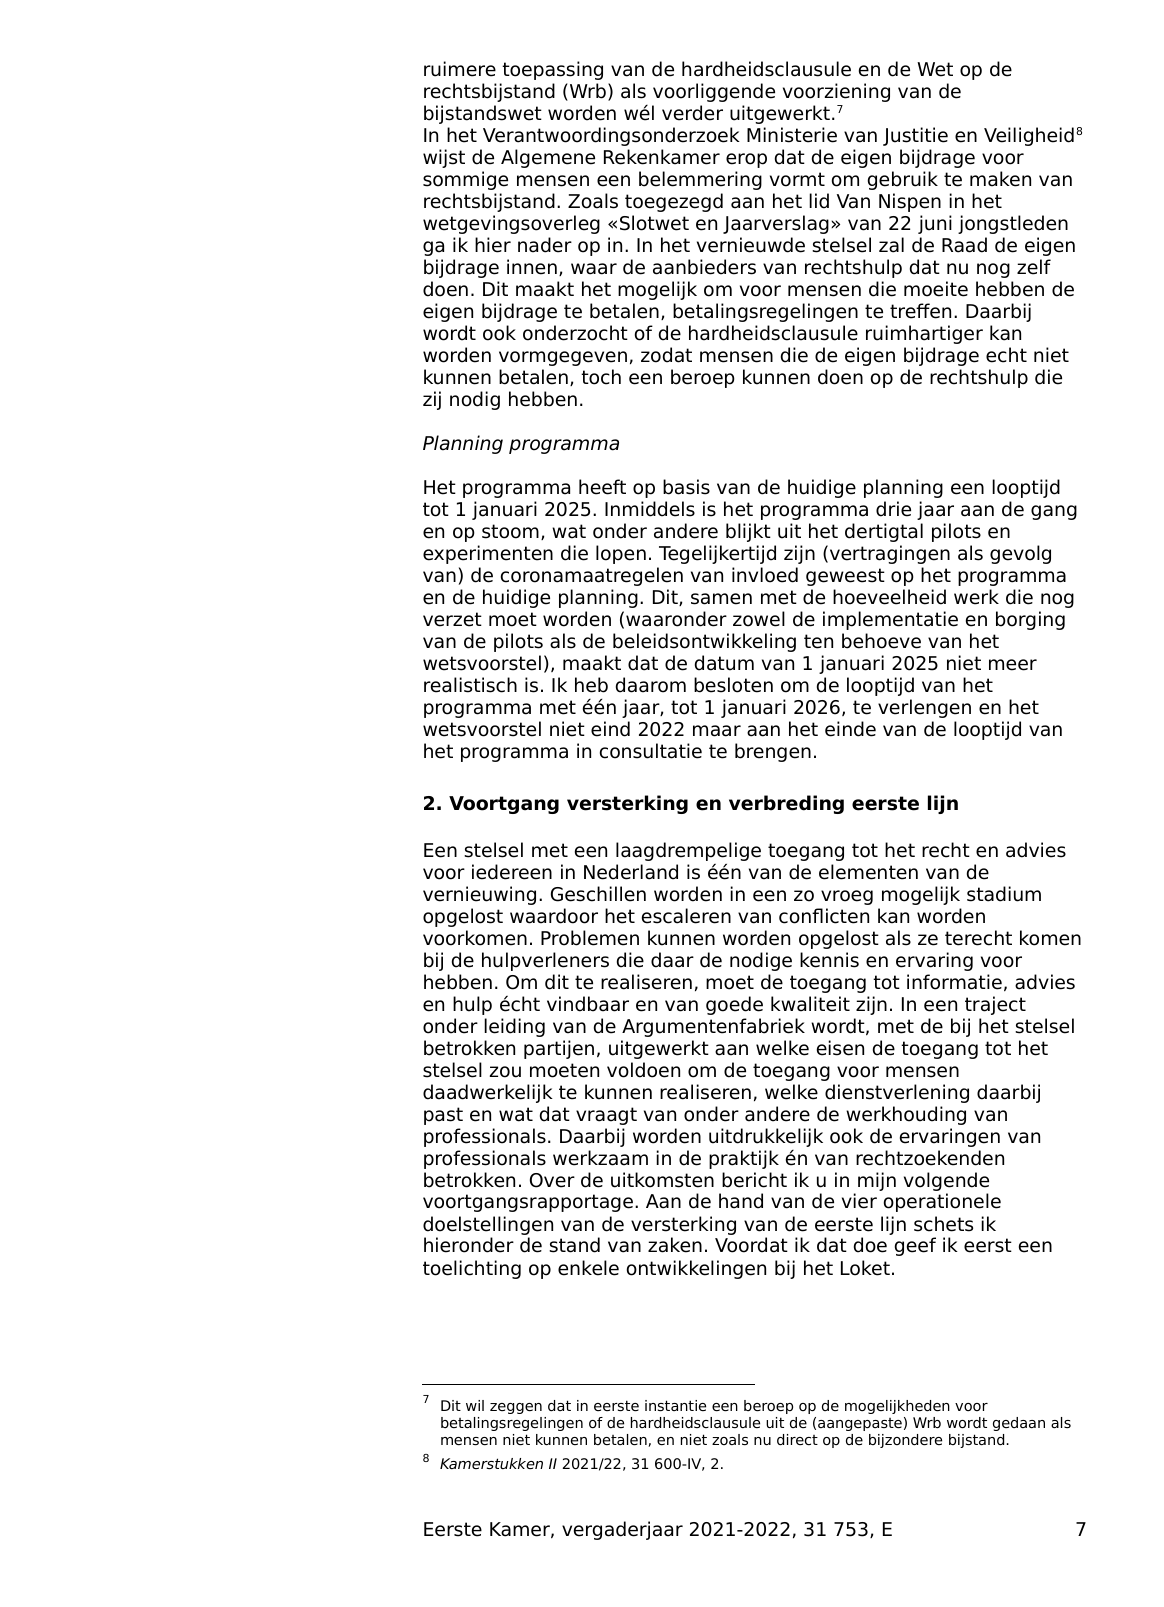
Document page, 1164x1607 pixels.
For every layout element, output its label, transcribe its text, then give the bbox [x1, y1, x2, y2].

subtitle 2. Voortgang versterking en verbreding eerste lijn [422, 793, 1087, 815]
text ruimere toepassing van de hardheidsclausule en de Wet op de rechtsbijstand (Wrb) als voorliggende voorziening van de bijstandswet worden wél verder uitgewerkt. [422, 59, 1087, 125]
text Dit wil zeggen dat in eerste instantie een beroep op de mogelijkheden voor betalingsregelingen of de hardheidsclausule uit de (aangepaste) Wrb wordt gedaan als mensen niet kunnen betalen, en niet zoals nu direct op de bijzondere bijstand. [422, 1393, 1087, 1449]
text Een stelsel met een laagdrempelige toegang tot het recht en advies voor iedereen in Nederland is één van de elementen van de vernieuwing. Geschillen worden in een zo vroeg mogelijk stadium opgelost waardoor het escaleren van conflicten kan worden voorkomen. Problemen kunnen worden opgelost als ze terecht komen bij de hulpverleners die daar de nodige kennis en ervaring voor hebben. Om dit te realiseren, moet de toegang tot informatie, advies en hulp écht vindbaar en van goede kwaliteit zijn. In een traject onder leiding van de Argumentenfabriek wordt, met de bij het stelsel betrokken partijen, uitgewerkt aan welke eisen de toegang tot het stelsel zou moeten voldoen om de toegang voor mensen daadwerkelijk te kunnen realiseren, welke dienstverlening daarbij past en wat dat vraagt van onder andere de werkhouding van professionals. Daarbij worden uitdrukkelijk ook de ervaringen van professionals werkzaam in de praktijk én van rechtzoekenden betrokken. Over de uitkomsten bericht ik u in mijn volgende voortgangsrapportage. Aan de hand van de vier operationele doelstellingen van de versterking van de eerste lijn schets ik hieronder de stand van zaken. Voordat ik dat doe geef ik eerst een toelichting op enkele ontwikkelingen bij het Loket. [422, 840, 1087, 1279]
subtitle Planning programma [422, 433, 1087, 455]
text Het programma heeft op basis van de huidige planning een looptijd tot 1 januari 2025. Inmiddels is het programma drie jaar aan de gang en op stoom, wat onder andere blijkt uit het dertigtal pilots en experimenten die lopen. Tegelijkertijd zijn (vertragingen als gevolg van) de coronamaatregelen van invloed geweest op het programma en de huidige planning. Dit, samen met de hoeveelheid werk die nog verzet moet worden (waaronder zowel de implementatie en borging van de pilots als de beleidsontwikkeling ten behoeve van het wetsvoorstel), maakt dat de datum van 1 januari 2025 niet meer realistisch is. Ik heb daarom besloten om de looptijd van het programma met één jaar, tot 1 januari 2026, te verlengen en het wetsvoorstel niet eind 2022 maar aan het einde van de looptijd van het programma in consultatie te brengen. [422, 477, 1087, 763]
text Kamerstukken II 2021/22, 31 600-IV, 2. [422, 1452, 1087, 1474]
text In het Verantwoordingsonderzoek Ministerie van Justitie en Veiligheid wijst de Algemene Rekenkamer erop dat de eigen bijdrage voor sommige mensen een belemmering vormt om gebruik te maken van rechtsbijstand. Zoals toegezegd aan het lid Van Nispen in het wetgevingsoverleg «Slotwet en Jaarverslag» van 22 juni jongstleden ga ik hier nader op in. In het vernieuwde stelsel zal de Raad de eigen bijdrage innen, waar de aanbieders van rechtshulp dat nu nog zelf doen. Dit maakt het mogelijk om voor mensen die moeite hebben de eigen bijdrage te betalen, betalingsregelingen te treffen. Daarbij wordt ook onderzocht of de hardheidsclausule ruimhartiger kan worden vormgegeven, zodat mensen die de eigen bijdrage echt niet kunnen betalen, toch een beroep kunnen doen op de rechtshulp die zij nodig hebben. [422, 125, 1087, 411]
